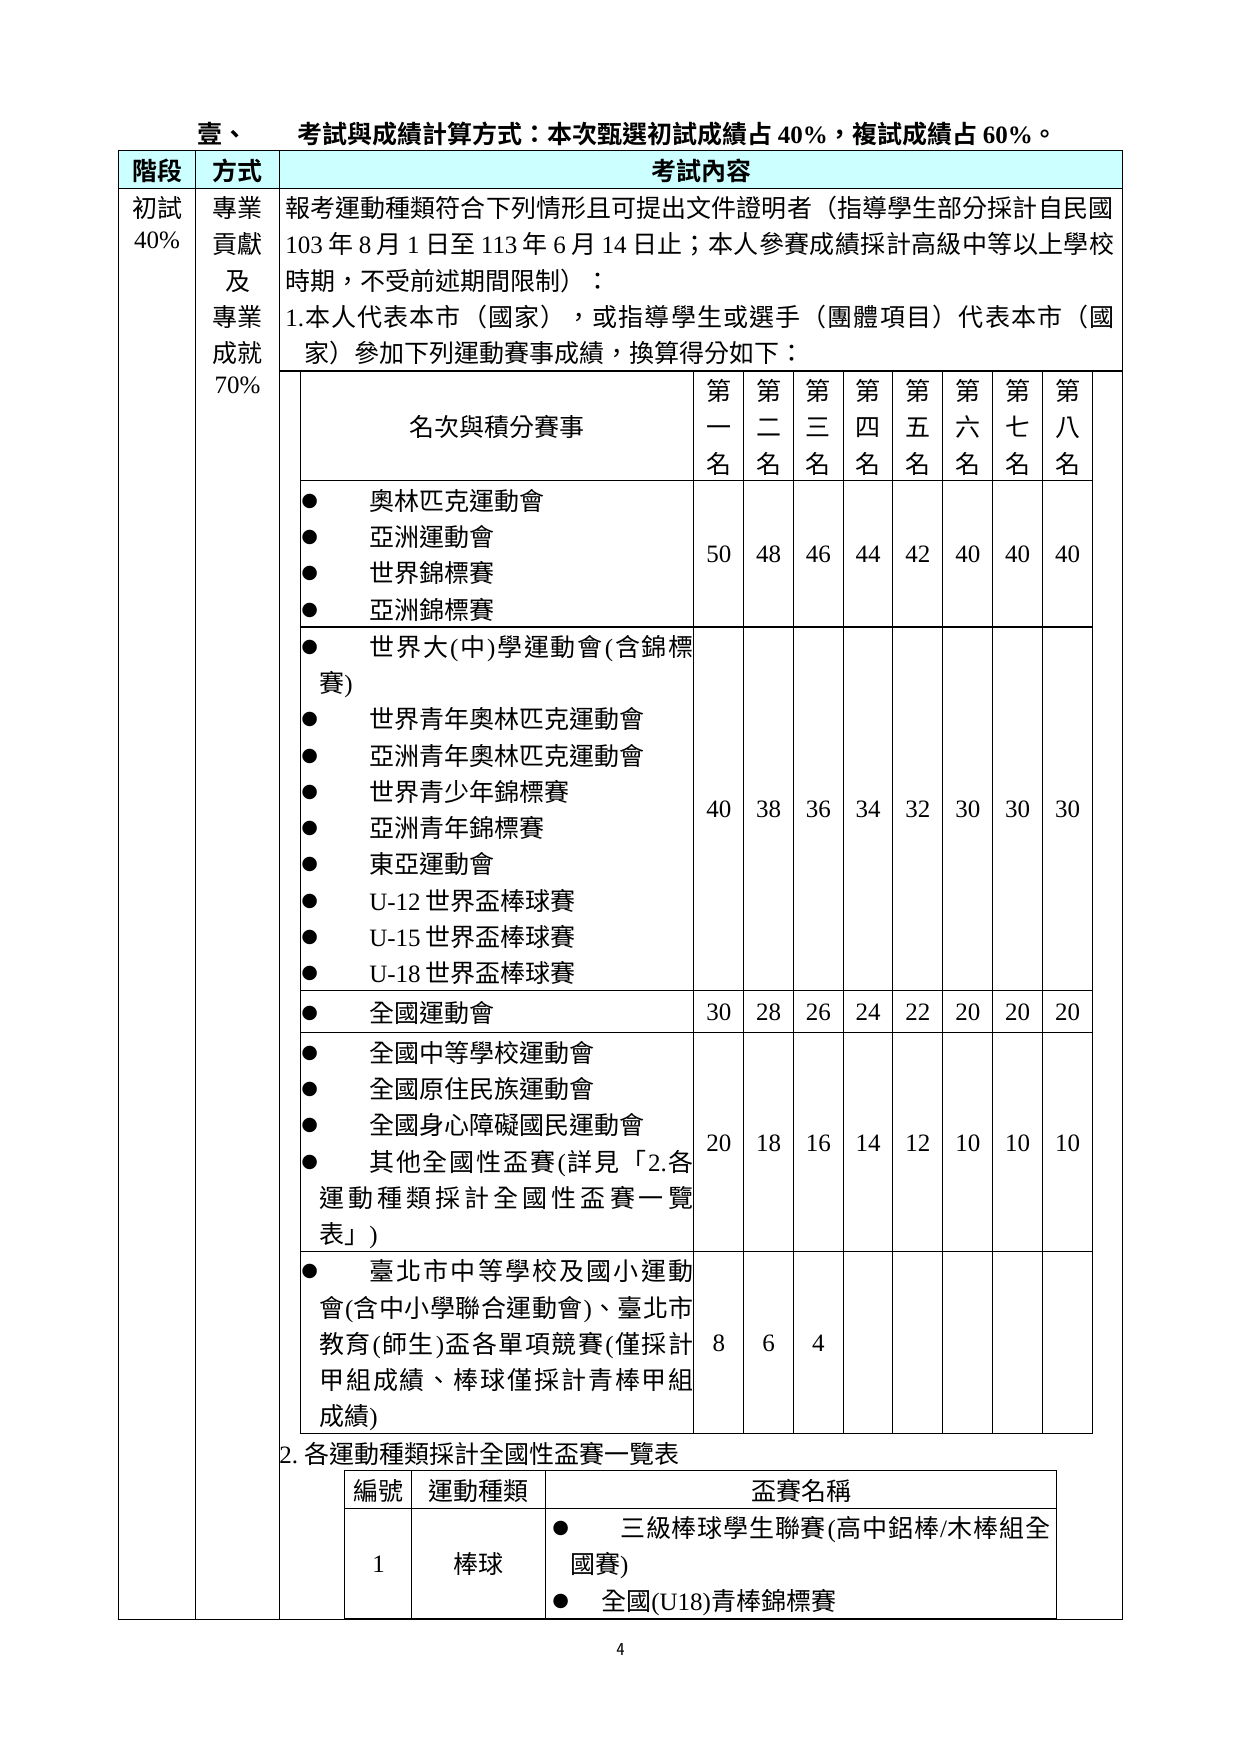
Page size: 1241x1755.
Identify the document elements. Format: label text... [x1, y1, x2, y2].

table_cell [844, 1252, 892, 1433]
table_cell 48 [744, 481, 793, 626]
table_cell 26 [794, 991, 843, 1032]
table_cell 報考運動種類符合下列情形且可提出文件證明者（指導學生部分採計自民國103年8月1日至113年6月14日止；本人參賽成績採計高級中等以上學校時期，不受前述期間限制）： 1.本人代表本市（國家），或指導學生或選手（團體項目）代表本市（國家）參加下列運動賽事成績，換算得分如下： [280, 189, 1122, 370]
table_cell 10 [993, 1033, 1042, 1251]
table_cell 全國運動會 [301, 991, 693, 1032]
table_cell 36 [794, 628, 843, 990]
table_cell 世界大(中)學運動會(含錦標賽) 世界青年奧林匹克運動會 亞洲青年奧林匹克運動會 世界青少年錦標賽 亞洲青年錦標賽 東亞運動會 U-12世界盃棒球賽 U-15世界盃棒球賽 U-18世界盃棒球賽 [301, 628, 693, 990]
table_cell 20 [993, 991, 1042, 1032]
table_cell 10 [1043, 1033, 1092, 1251]
table_cell 40 [694, 628, 743, 990]
table_cell 6 [744, 1252, 793, 1433]
table_cell 10 [943, 1033, 992, 1251]
table_cell 32 [893, 628, 942, 990]
table_cell 40 [1043, 481, 1092, 626]
table_cell [280, 372, 300, 1433]
table_cell 16 [794, 1033, 843, 1251]
table_cell [993, 1252, 1042, 1433]
table_cell 12 [893, 1033, 942, 1251]
table_cell 專業 貢獻 及 專業 成就70% [196, 189, 279, 1618]
table_cell 臺北市中等學校及國小運動會(含中小學聯合運動會)、臺北市教育(師生)盃各單項競賽(僅採計甲組成績、棒球僅採計青棒甲組成績) [301, 1252, 693, 1433]
table_cell 22 [893, 991, 942, 1032]
table_cell 棒球 [412, 1509, 545, 1617]
table_cell 2. 各運動種類採計全國性盃賽一覽表 [280, 1433, 1122, 1618]
table_cell 第一名 [694, 372, 743, 480]
table_cell 第八名 [1043, 372, 1092, 480]
table_cell 20 [694, 1033, 743, 1251]
table_cell [943, 1252, 992, 1433]
table_cell 名次與積分賽事 [301, 372, 693, 480]
table_cell 1 [345, 1509, 411, 1617]
table_cell 30 [1043, 628, 1092, 990]
table_cell 全國中等學校運動會 全國原住民族運動會 全國身心障礙國民運動會 其他全國性盃賽(詳見「2.各運動種類採計全國性盃賽一覽表」) [301, 1033, 693, 1251]
table_cell 40 [993, 481, 1042, 626]
table_cell 三級棒球學生聯賽(高中鋁棒/木棒組全國賽) 全國(U18)青棒錦標賽 [546, 1509, 1056, 1617]
table_header 編號 [345, 1471, 411, 1508]
table_header 運動種類 [412, 1471, 545, 1508]
table_cell [1043, 1252, 1092, 1433]
table_cell 46 [794, 481, 843, 626]
table_cell 20 [1043, 991, 1092, 1032]
table_cell 8 [694, 1252, 743, 1433]
table_cell 18 [744, 1033, 793, 1251]
table_cell 34 [844, 628, 892, 990]
table_cell [1093, 372, 1122, 1433]
table_cell 第四名 [844, 372, 892, 480]
table_header 考試內容 [280, 151, 1122, 188]
table_cell 28 [744, 991, 793, 1032]
table_cell 30 [993, 628, 1042, 990]
table_cell 20 [943, 991, 992, 1032]
table_cell 38 [744, 628, 793, 990]
table_header 盃賽名稱 [546, 1471, 1056, 1508]
table_cell 24 [844, 991, 892, 1032]
list 考試與成績計算方式：本次甄選初試成績占40%，複試成績占60%。 [198, 114, 1093, 150]
table_cell 第三名 [794, 372, 843, 480]
table_cell 第二名 [744, 372, 793, 480]
table_cell 第七名 [993, 372, 1042, 480]
table_cell [893, 1252, 942, 1433]
table_cell 初試 40% [119, 189, 195, 1618]
table_cell 44 [844, 481, 892, 626]
table_cell 30 [943, 628, 992, 990]
table_cell 30 [694, 991, 743, 1032]
table_cell 第五名 [893, 372, 942, 480]
table_cell 50 [694, 481, 743, 626]
table_header 階段 [119, 151, 195, 188]
table_header 方式 [196, 151, 279, 188]
table_cell 4 [794, 1252, 843, 1433]
table_cell 14 [844, 1033, 892, 1251]
table_cell 40 [943, 481, 992, 626]
table_cell 42 [893, 481, 942, 626]
table_cell 第六名 [943, 372, 992, 480]
table_cell 奧林匹克運動會 亞洲運動會 世界錦標賽 亞洲錦標賽 [301, 481, 693, 626]
